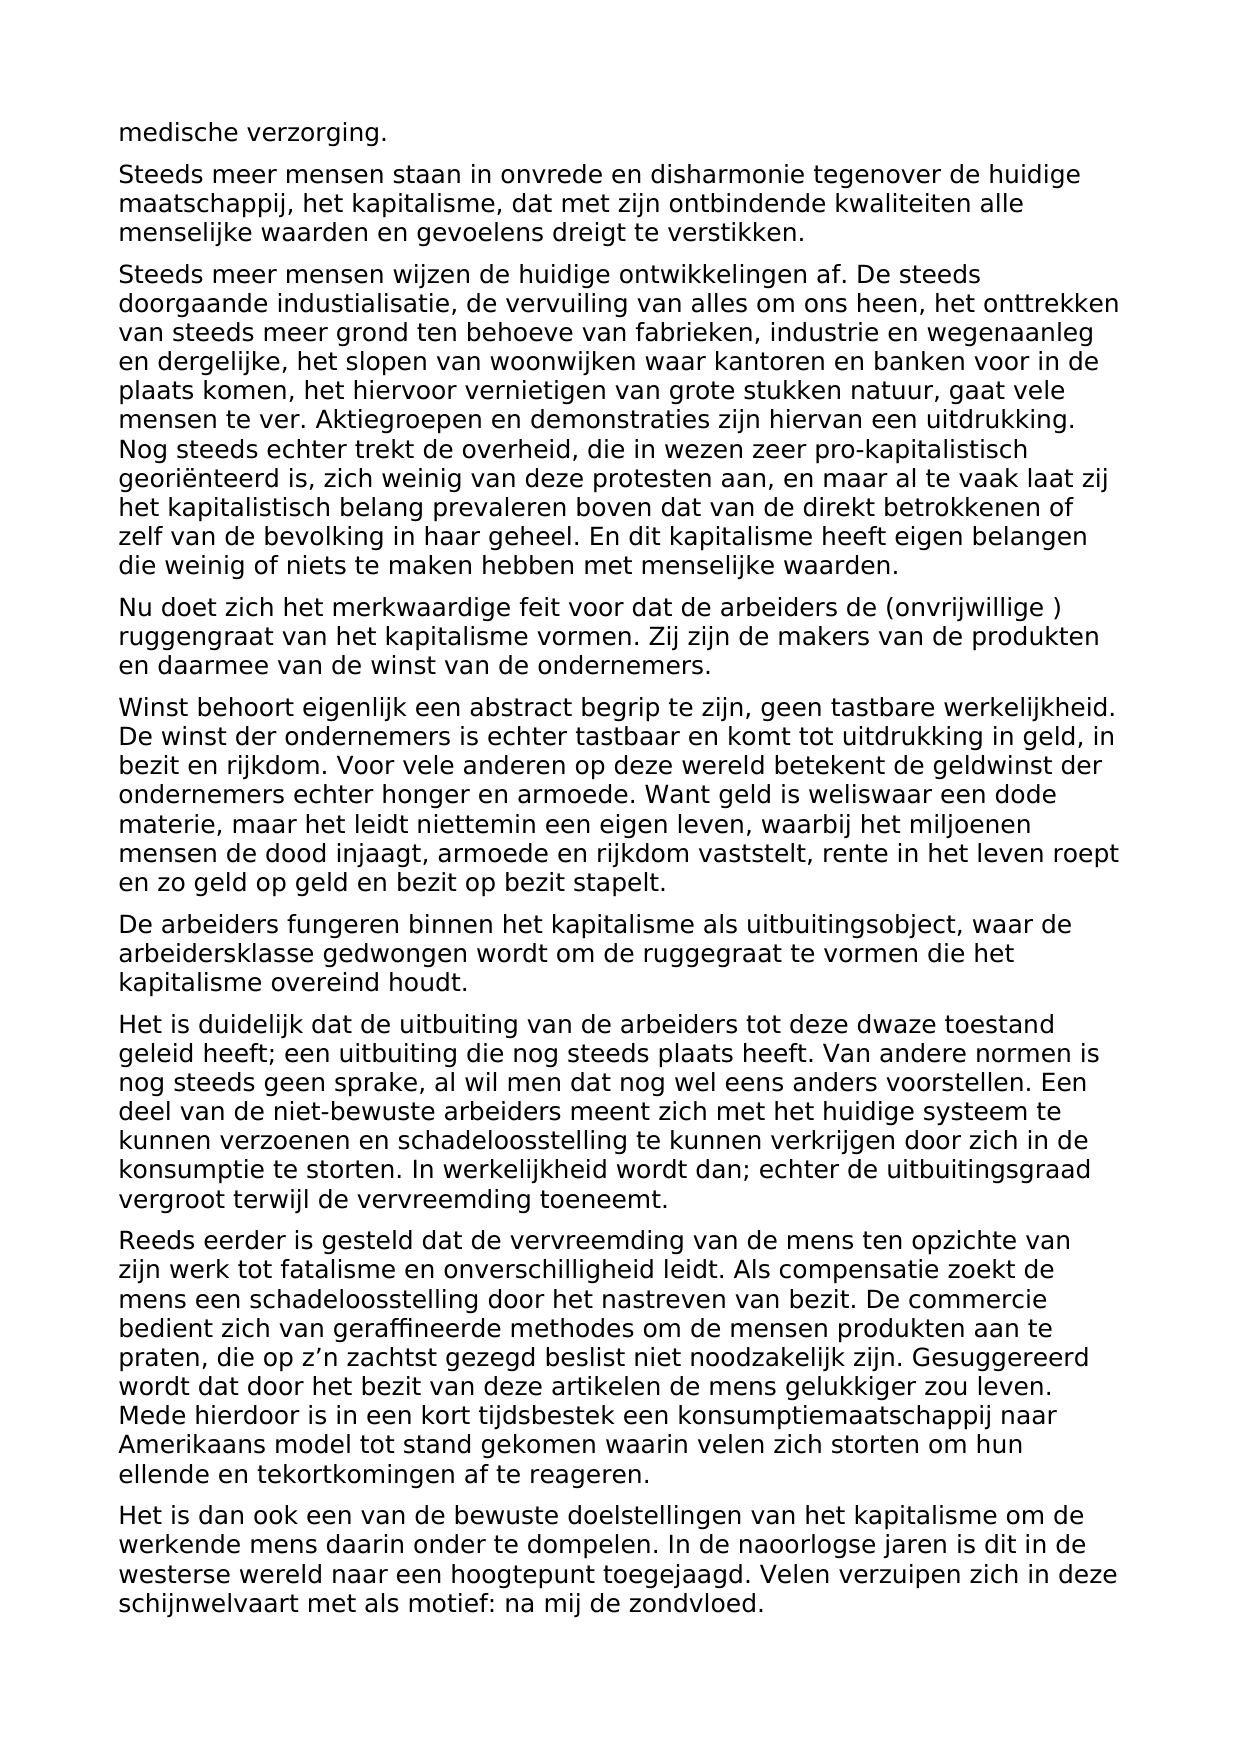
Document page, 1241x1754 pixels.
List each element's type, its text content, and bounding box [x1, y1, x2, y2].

text Nu doet zich het merkwaardige feit voor dat de arbeiders de (onvrijwillige ) ruggengraat van het kapitalisme vormen. Zij zijn de makers van de produkten en daarmee van de winst van de ondernemers. [118, 593, 1122, 681]
text Reeds eerder is gesteld dat de vervreemding van de mens ten opzichte van zijn werk tot fatalisme en onverschilligheid leidt. Als compensatie zoekt de mens een schadeloosstelling door het nastreven van bezit. De commercie bedient zich van geraffineerde methodes om de mensen produkten aan te praten, die op z’n zachtst gezegd beslist niet noodzakelijk zijn. Gesuggereerd wordt dat door het bezit van deze artikelen de mens gelukkiger zou leven. Mede hierdoor is in een kort tijdsbestek een konsumptiemaatschappij naar Amerikaans model tot stand gekomen waarin velen zich storten om hun ellende en tekortkomingen af te reageren. [118, 1226, 1122, 1489]
text Het is dan ook een van de bewuste doelstellingen van het kapitalisme om de werkende mens daarin onder te dompelen. In de naoorlogse jaren is dit in de westerse wereld naar een hoogtepunt toegejaagd. Velen verzuipen zich in deze schijnwelvaart met als motief: na mij de zondvloed. [118, 1501, 1122, 1618]
text Winst behoort eigenlijk een abstract begrip te zijn, geen tastbare werkelijkheid. De winst der ondernemers is echter tastbaar en komt tot uitdrukking in geld, in bezit en rijkdom. Voor vele anderen op deze wereld betekent de geldwinst der ondernemers echter honger en armoede. Want geld is weliswaar een dode materie, maar het leidt niettemin een eigen leven, waarbij het miljoenen mensen de dood injaagt, armoede en rijkdom vaststelt, rente in het leven roept en zo geld op geld en bezit op bezit stapelt. [118, 693, 1122, 897]
text Steeds meer mensen staan in onvrede en disharmonie tegenover de huidige maatschappij, het kapitalisme, dat met zijn ontbindende kwaliteiten alle menselijke waarden en gevoelens dreigt te verstikken. [118, 160, 1122, 247]
text Het is duidelijk dat de uitbuiting van de arbeiders tot deze dwaze toestand geleid heeft; een uitbuiting die nog steeds plaats heeft. Van andere normen is nog steeds geen sprake, al wil men dat nog wel eens anders voorstellen. Een deel van de niet-bewuste arbeiders meent zich met het huidige systeem te kunnen verzoenen en schadeloosstelling te kunnen verkrijgen door zich in de konsumptie te storten. In werkelijkheid wordt dan; echter de uitbuitingsgraad vergroot terwijl de vervreemding toeneemt. [118, 1010, 1122, 1214]
text medische verzorging. [118, 118, 1122, 147]
text Steeds meer mensen wijzen de huidige ontwikkelingen af. De steeds doorgaande industialisatie, de vervuiling van alles om ons heen, het onttrekken van steeds meer grond ten behoeve van fabrieken, industrie en wegenaanleg en dergelijke, het slopen van woonwijken waar kantoren en banken voor in de plaats komen, het hiervoor vernietigen van grote stukken natuur, gaat vele mensen te ver. Aktiegroepen en demonstraties zijn hiervan een uitdrukking. Nog steeds echter trekt de overheid, die in wezen zeer pro-kapitalistisch georiënteerd is, zich weinig van deze protesten aan, en maar al te vaak laat zij het kapitalistisch belang prevaleren boven dat van de direkt betrokkenen of zelf van de bevolking in haar geheel. En dit kapitalisme heeft eigen belangen die weinig of niets te maken hebben met menselijke waarden. [118, 260, 1122, 581]
text De arbeiders fungeren binnen het kapitalisme als uitbuitingsobject, waar de arbeidersklasse gedwongen wordt om de ruggegraat te vormen die het kapitalisme overeind houdt. [118, 910, 1122, 997]
